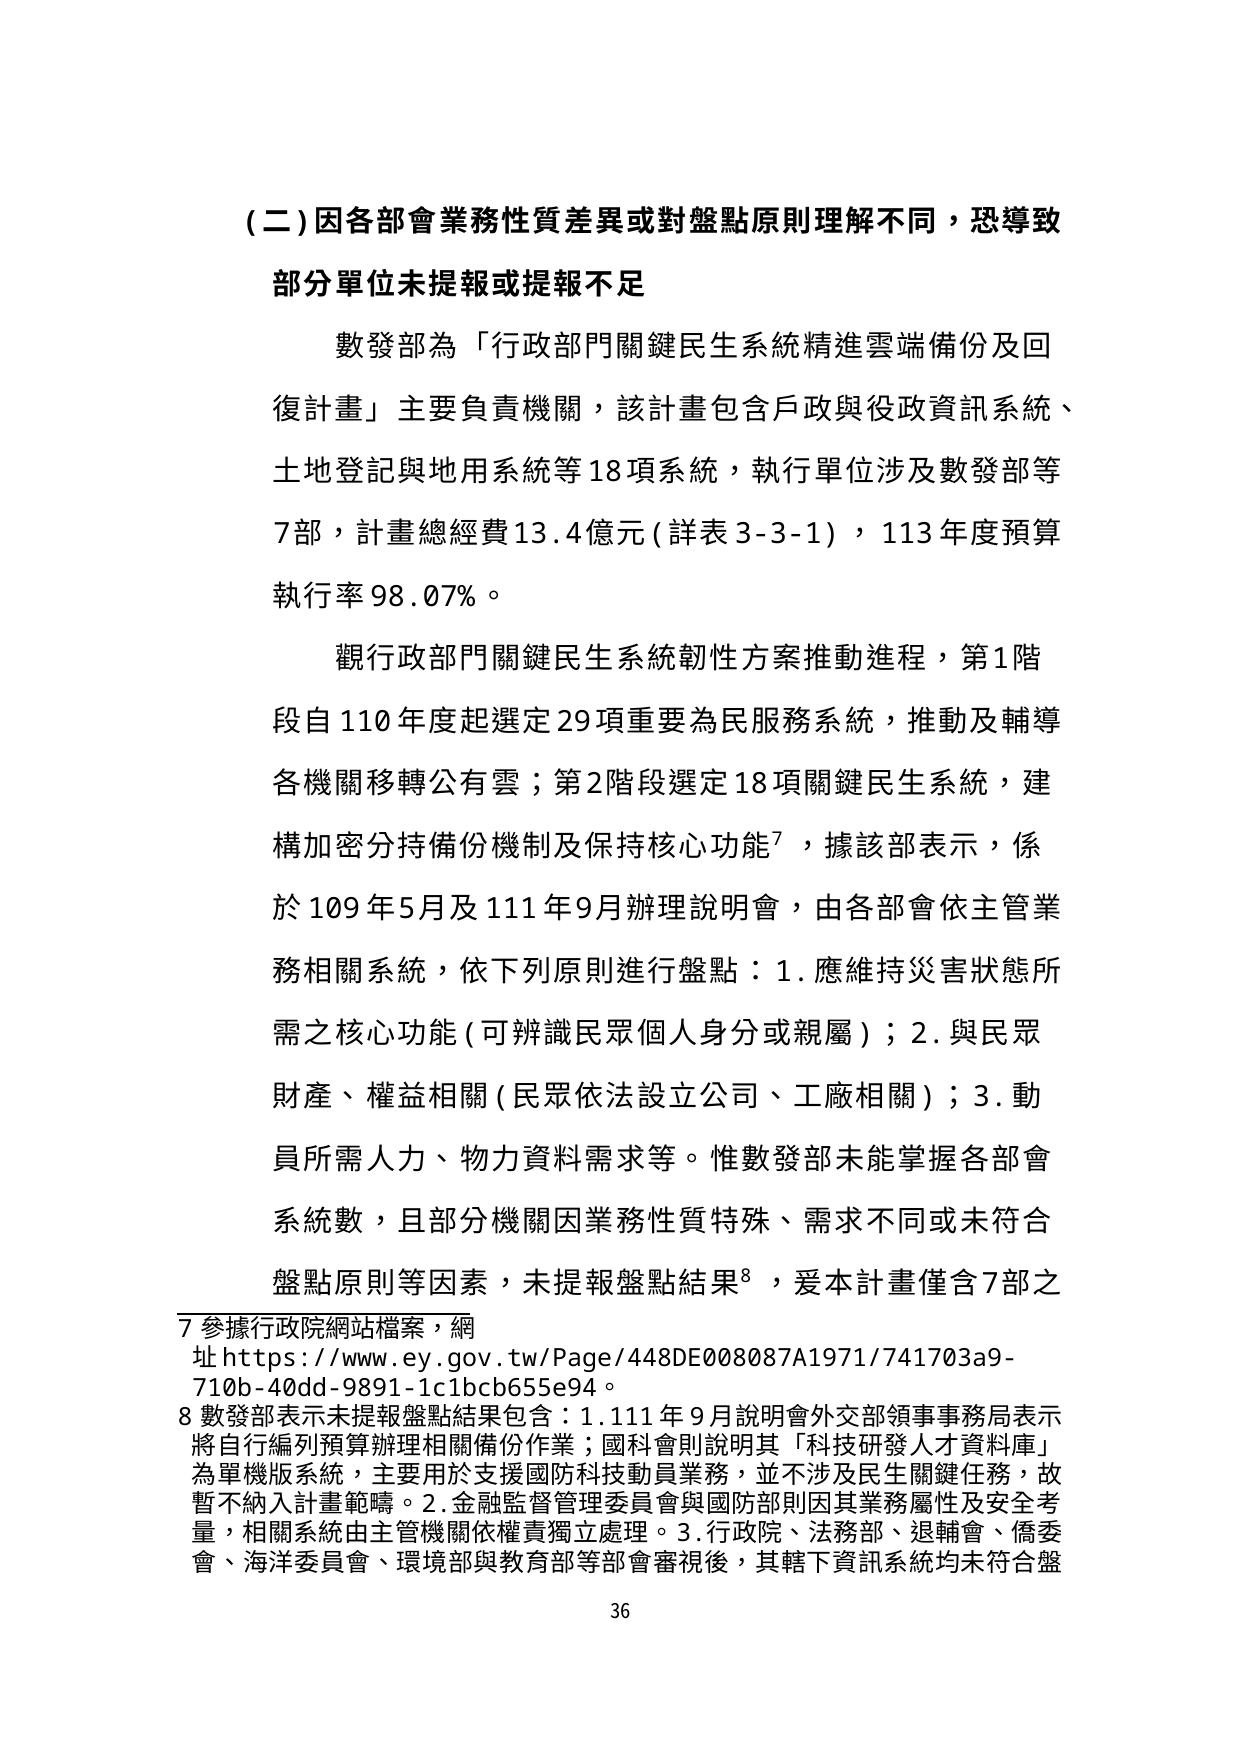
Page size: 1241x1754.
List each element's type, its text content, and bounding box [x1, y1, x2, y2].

text 數發部為「行政部門關鍵民生系統精進雲端備份及回復計畫」主要負責機關，該計畫包含戶政與役政資訊系統、土地登記與地用系統等18項系統，執行單位涉及數發部等7部，計畫總經費13.4億元(詳表3-3-1)，113年度預算執行率98.07%。 [266, 302, 1063, 615]
text 觀行政部門關鍵民生系統韌性方案推動進程，第1階段自110年度起選定29項重要為民服務系統，推動及輔導各機關移轉公有雲；第2階段選定18項關鍵民生系統，建構加密分持備份機制及保持核心功能，據該部表示，係於109年5月及111年9月辦理說明會，由各部會依主管業務相關系統，依下列原則進行盤點：1.應維持災害狀態所需之核心功能(可辨識民眾個人身分或親屬)；2.與民眾財產、權益相關(民眾依法設立公司、工廠相關)；3.動員所需人力、物力資料需求等。惟數發部未能掌握各部會系統數，且部分機關因業務性質特殊、需求不同或未符合盤點原則等因素，未提報盤點結果，爰本計畫僅含7部之18項系統。然僅由各部會依前述原則自提，若盤點基準或標準認定不一，恐導致有關鍵系統遺漏於雲端備援範圍之外，降低整體韌性防線。 [266, 615, 1063, 1302]
text (二)因各部會業務性質差異或對盤點原則理解不同，恐導致部分單位未提報或提報不足 [236, 177, 1063, 302]
text 數發部表示未提報盤點結果包含：1.111年9月說明會外交部領事事務局表示將自行編列預算辦理相關備份作業；國科會則說明其「科技研發人才資料庫」為單機版系統，主要用於支援國防科技動員業務，並不涉及民生關鍵任務，故暫不納入計畫範疇。2.金融監督管理委員會與國防部則因其業務屬性及安全考量，相關系統由主管機關依權責獨立處理。3.行政院、法務部、退輔會、僑委會、海洋委員會、環境部與教育部等部會審視後，其轄下資訊系統均未符合盤 [177, 1402, 1063, 1577]
text 參據行政院網站檔案，網址https://www.ey.gov.tw/Page/448DE008087A1971/741703a9-710b-40dd-9891-1c1bcb655e94。 [177, 1314, 1063, 1402]
